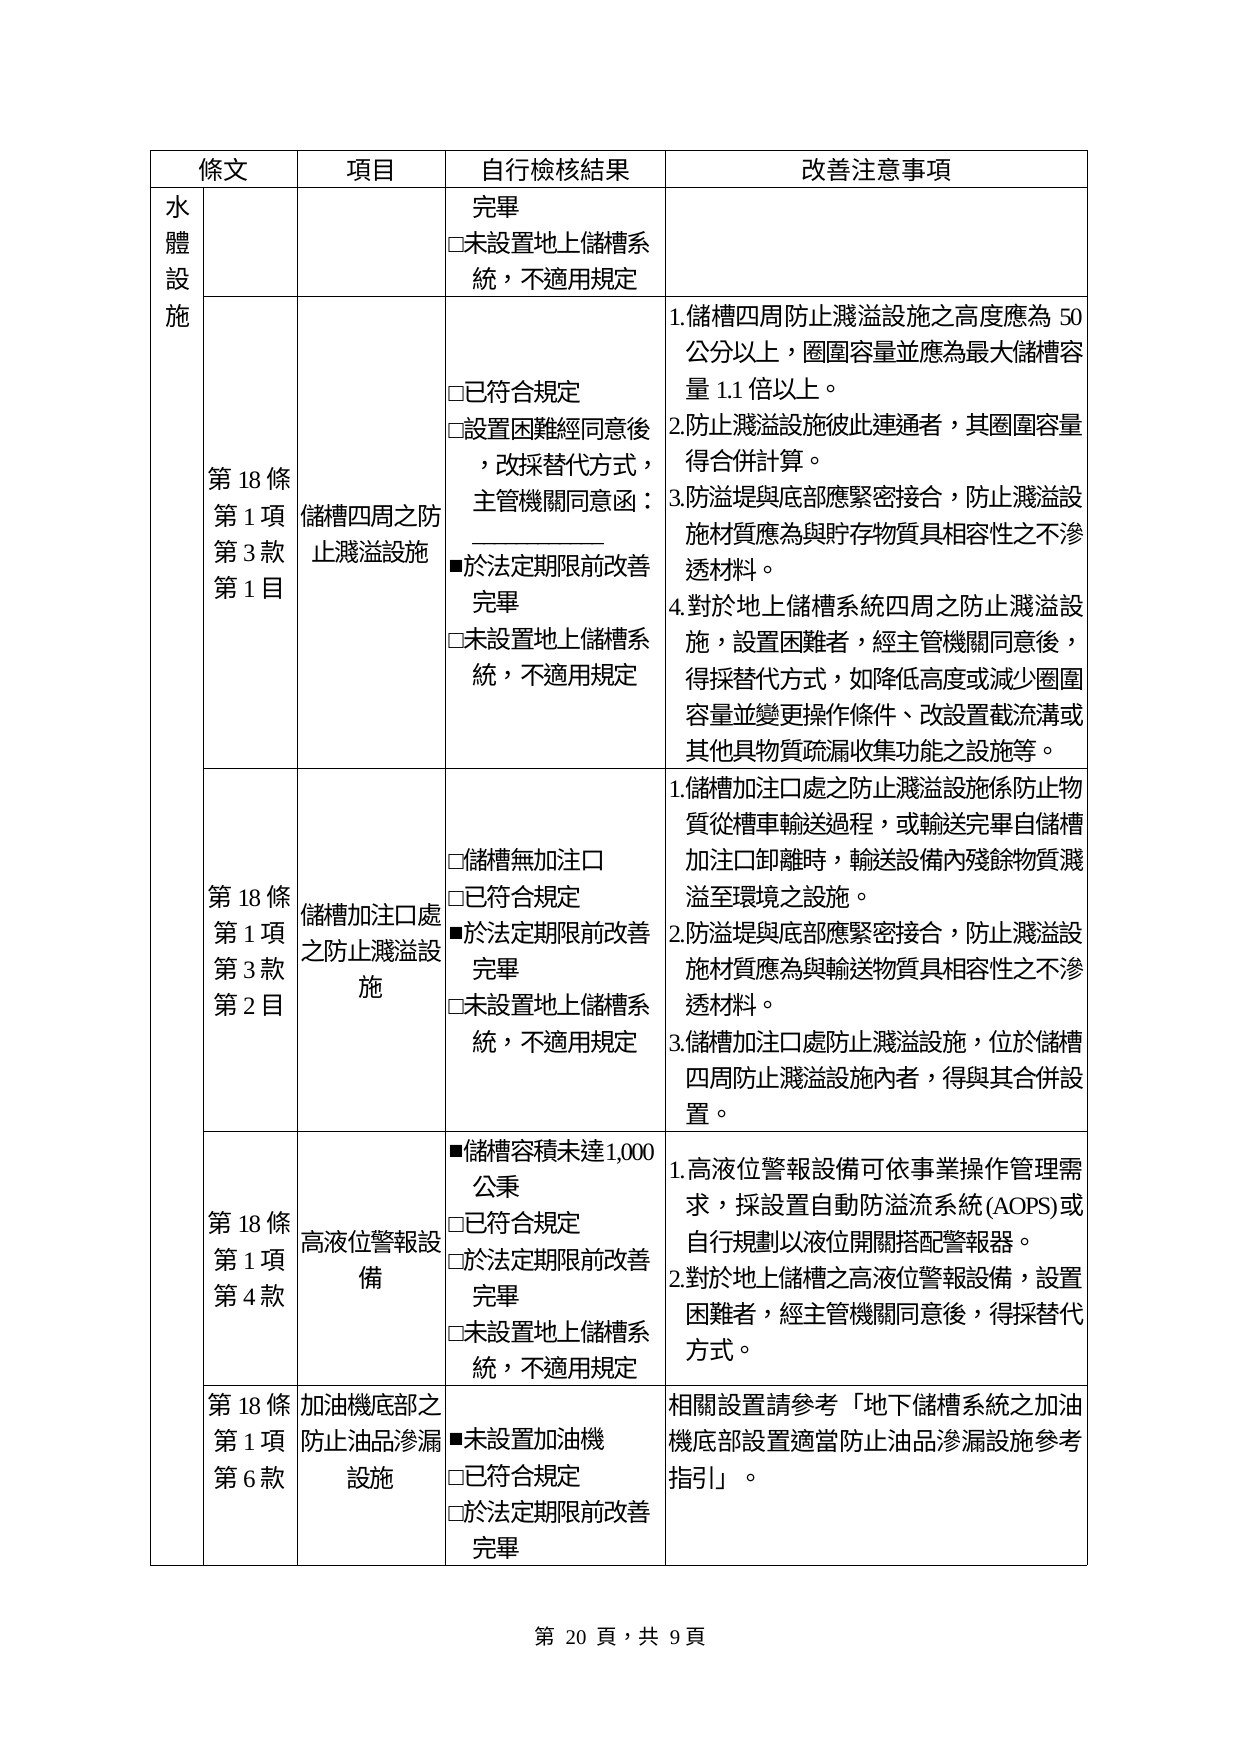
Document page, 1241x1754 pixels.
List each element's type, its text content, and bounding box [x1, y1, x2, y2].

table_cell [666, 188, 1087, 296]
table_header 項目 [298, 151, 445, 187]
table_cell 第18條 第1項 第6款 [204, 1386, 297, 1565]
table_cell [298, 188, 445, 296]
table_cell □儲槽無加注口 □已符合規定 ■於法定期限前改善完畢 □未設置地上儲槽系統，不適用規定 [446, 769, 665, 1131]
table_cell □已符合規定 □設置困難經同意後，改採替代方式，主管機關同意函：____________ ■於法定期限前改善完畢 □未設置地上儲槽系統，不適用規定 [446, 297, 665, 768]
table_cell ■儲槽容積未達1,000公秉 □已符合規定 □於法定期限前改善完畢 □未設置地上儲槽系統，不適用規定 [446, 1132, 665, 1385]
table_cell 第18條 第1項 第4款 [204, 1132, 297, 1385]
table_cell ■未設置加油機 □已符合規定 □於法定期限前改善完畢 [446, 1386, 665, 1565]
table_cell [204, 188, 297, 296]
table_cell 加油機底部之防止油品滲漏設施 [298, 1386, 445, 1565]
table_cell 水體設施 [151, 188, 203, 1565]
table_cell 第18條 第1項 第3款 第1目 [204, 297, 297, 768]
table_cell 1.儲槽四周防止濺溢設施之高度應為50公分以上，圈圍容量並應為最大儲槽容量1.1倍以上。 2.防止濺溢設施彼此連通者，其圈圍容量得合併計算。 3.防溢堤與底部應緊密接合，防止濺溢設施材質應為與貯存物質具相容性之不滲透材料。 4.對於地上儲槽系統四周之防止濺溢設施，設置困難者，經主管機關同意後，得採替代方式，如降低高度或減少圈圍容量並變更操作條件、改設置截流溝或其他具物質疏漏收集功能之設施等。 [666, 297, 1087, 768]
table_cell 第18條 第1項 第3款 第2目 [204, 769, 297, 1131]
table_cell 1.儲槽加注口處之防止濺溢設施係防止物質從槽車輸送過程，或輸送完畢自儲槽加注口卸離時，輸送設備內殘餘物質濺溢至環境之設施。 2.防溢堤與底部應緊密接合，防止濺溢設施材質應為與輸送物質具相容性之不滲透材料。 3.儲槽加注口處防止濺溢設施，位於儲槽四周防止濺溢設施內者，得與其合併設置。 [666, 769, 1087, 1131]
table_cell 高液位警報設備 [298, 1132, 445, 1385]
table_cell 儲槽加注口處之防止濺溢設施 [298, 769, 445, 1131]
table_cell 1.高液位警報設備可依事業操作管理需求，採設置自動防溢流系統(AOPS)或自行規劃以液位開關搭配警報器。 2.對於地上儲槽之高液位警報設備，設置困難者，經主管機關同意後，得採替代方式。 [666, 1132, 1087, 1385]
table_cell 完畢 □未設置地上儲槽系統，不適用規定 [446, 188, 665, 296]
table_cell 儲槽四周之防止濺溢設施 [298, 297, 445, 768]
table_header 自行檢核結果 [446, 151, 665, 187]
table_cell 相關設置請參考「地下儲槽系統之加油機底部設置適當防止油品滲漏設施參考指引」。 [666, 1386, 1087, 1565]
table_header 改善注意事項 [666, 151, 1087, 187]
table_header 條文 [151, 151, 297, 187]
